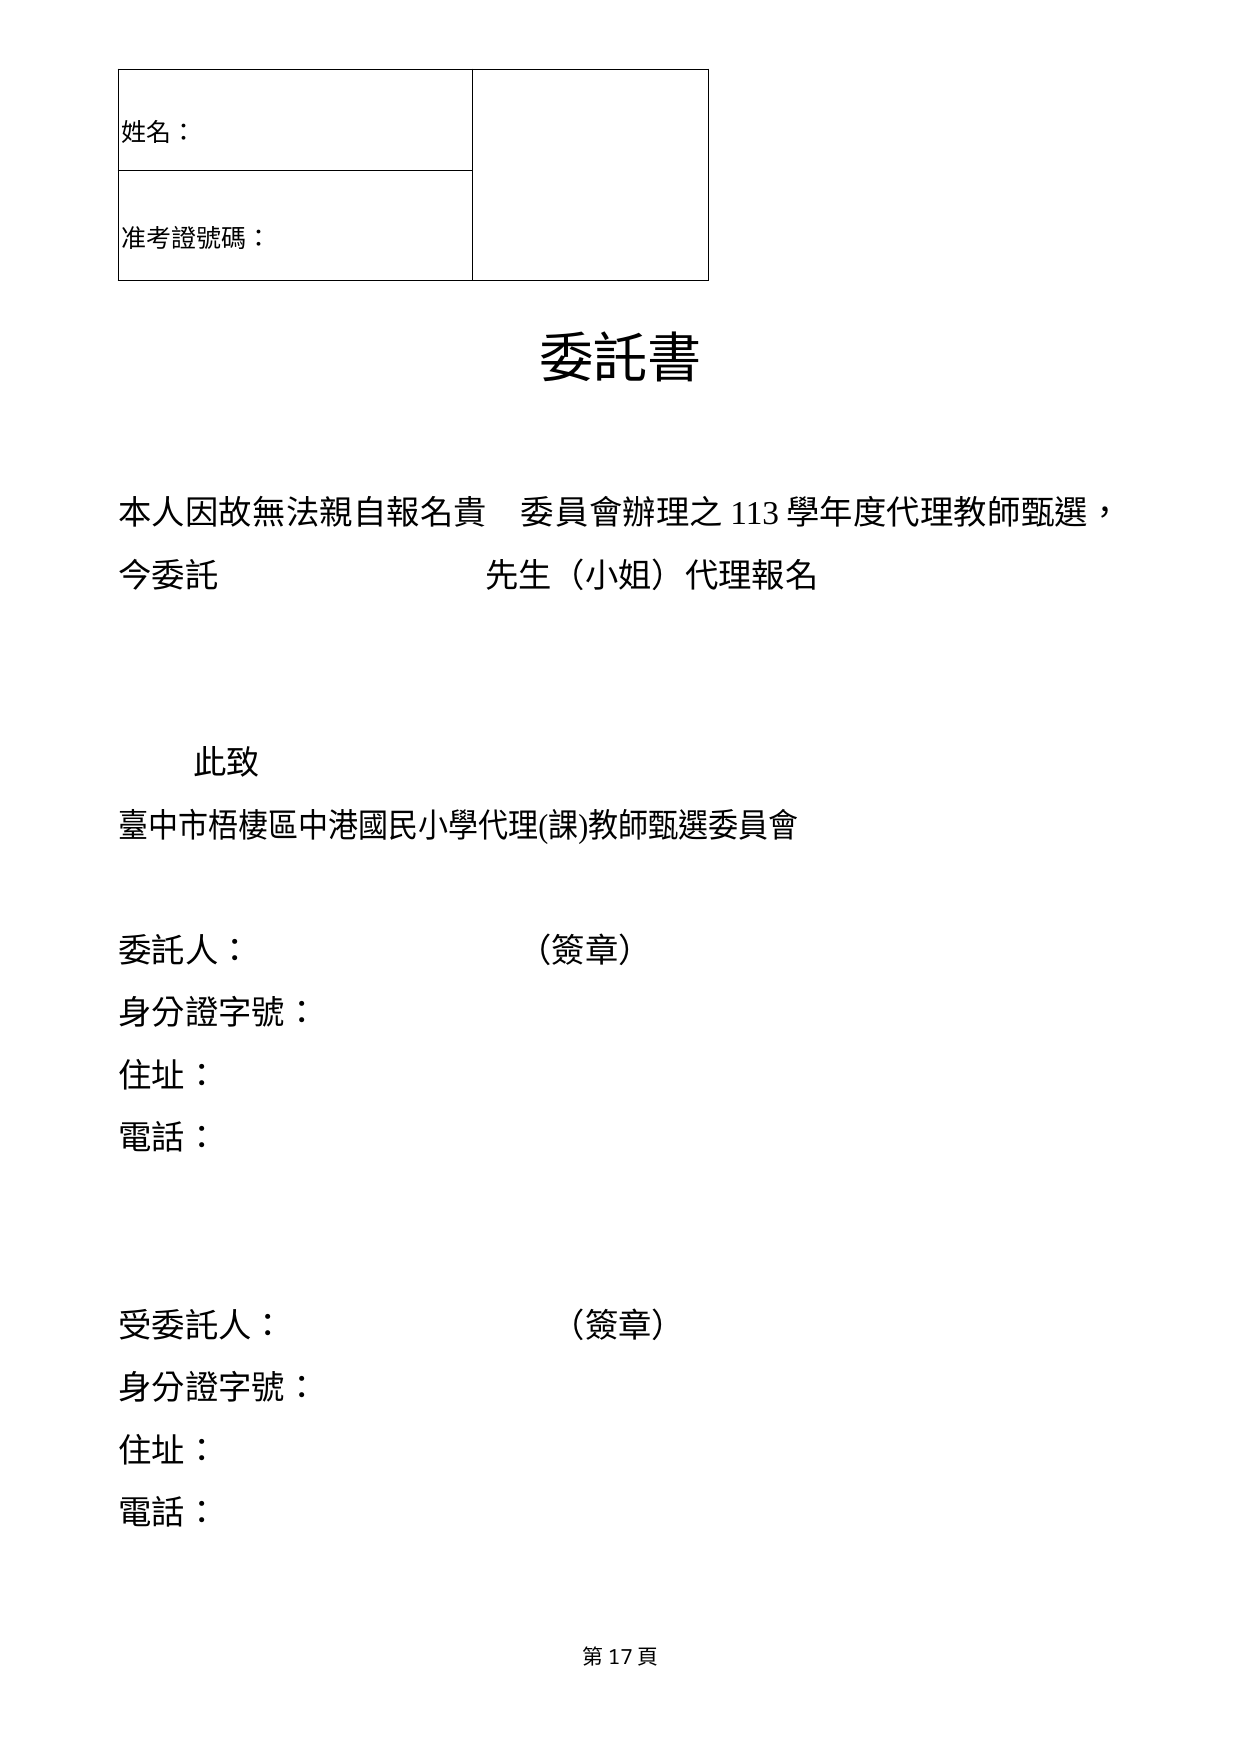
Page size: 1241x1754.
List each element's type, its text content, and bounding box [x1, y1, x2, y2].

text 身分證字號： [118, 968, 1122, 1031]
text 委託書 [118, 281, 1122, 406]
table_cell [473, 70, 708, 280]
text 住址： [118, 1031, 1122, 1093]
text 電話： [118, 1468, 1122, 1531]
table_cell 准考證號碼： [119, 171, 472, 280]
table_cell 姓名： [119, 70, 472, 170]
text 本人因故無法親自報名貴 委員會辦理之113學年度代理教師甄選，今委託 先生（小姐）代理報名 [118, 468, 1122, 593]
text 住址： [118, 1406, 1122, 1468]
text 此致 [118, 718, 1122, 781]
text 臺中市梧棲區中港國民小學代理(課)教師甄選委員會 [118, 781, 1122, 843]
text 電話： [118, 1093, 1122, 1156]
text 身分證字號： [118, 1343, 1122, 1406]
text 委託人： （簽章） [118, 906, 1122, 968]
text 受委託人： （簽章） [118, 1281, 1122, 1343]
